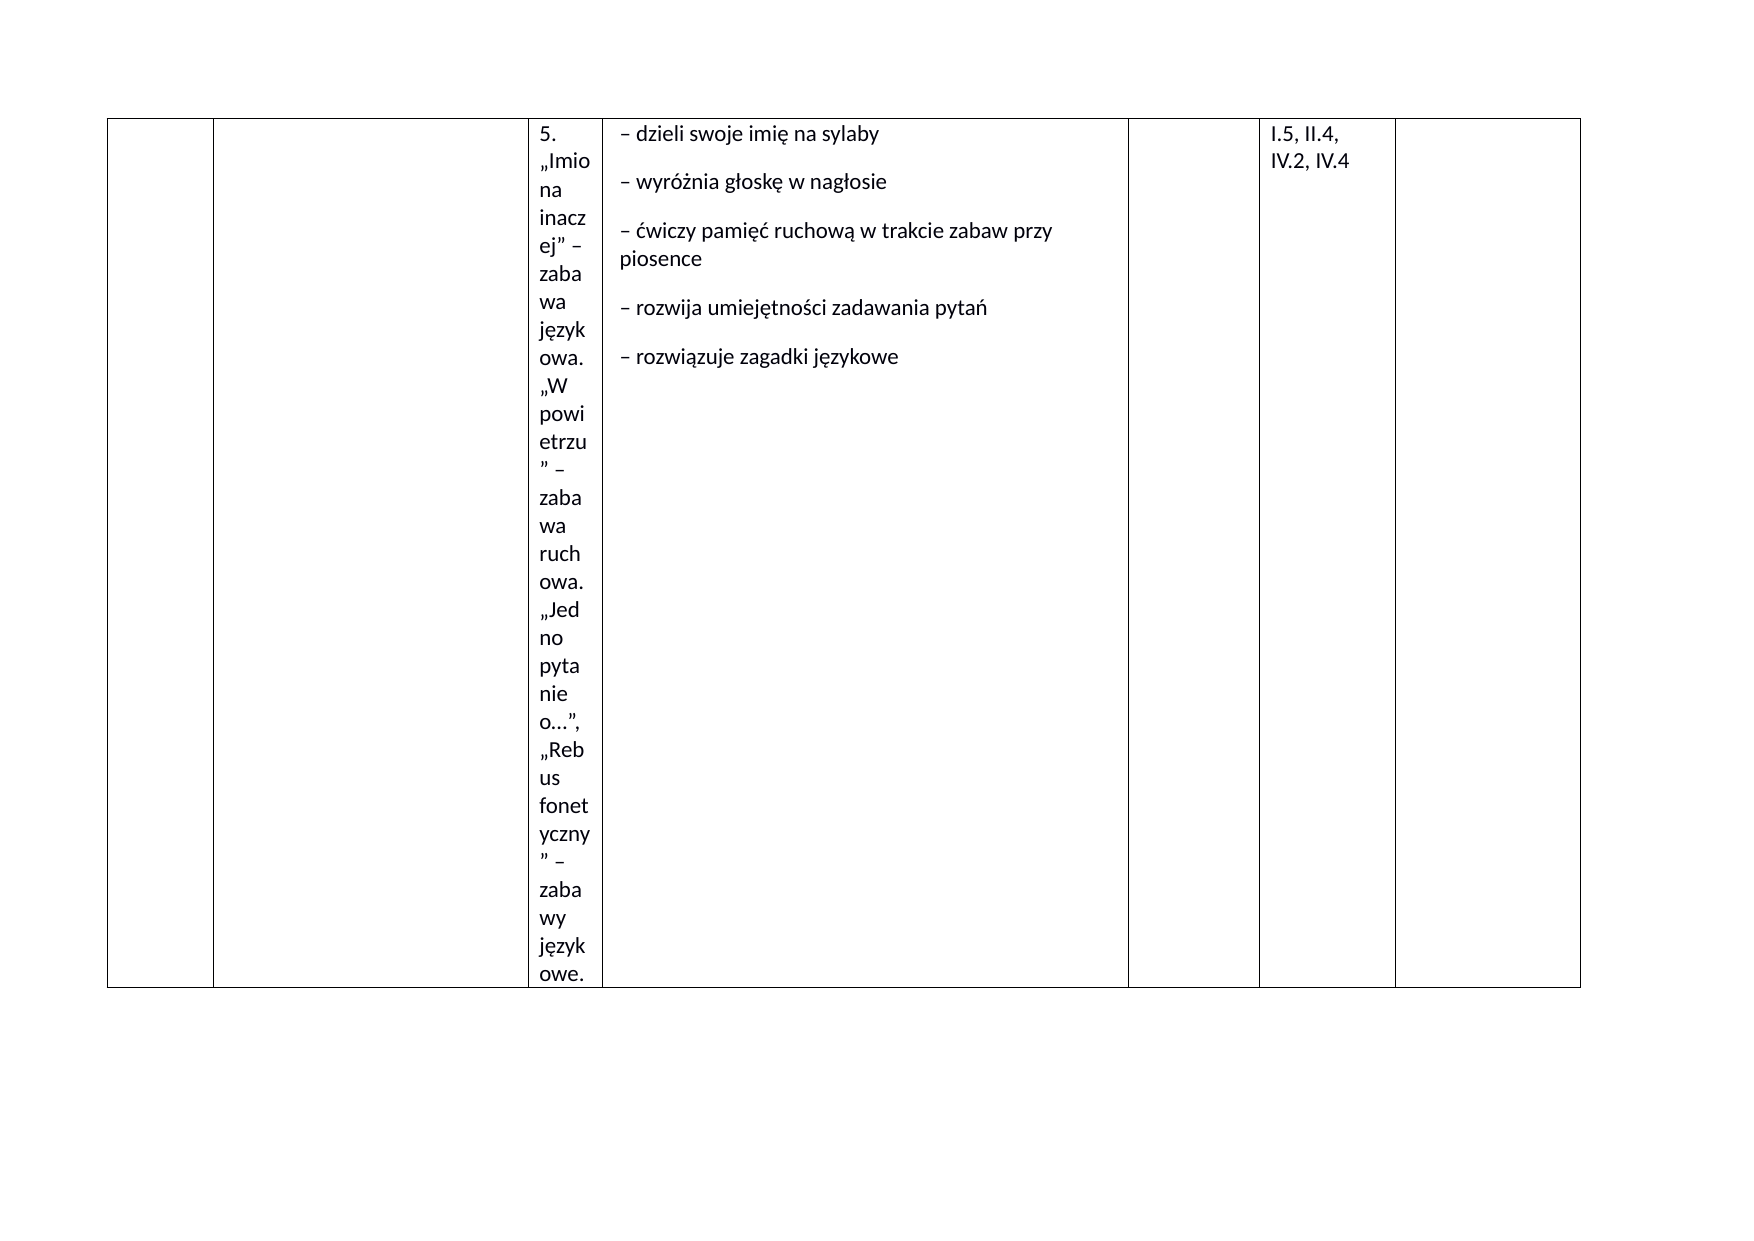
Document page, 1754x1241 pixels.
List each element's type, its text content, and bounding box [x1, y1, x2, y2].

table_cell [1396, 119, 1580, 987]
table_cell [108, 119, 213, 987]
table_cell I.5, II.4, IV.2, IV.4 [1260, 119, 1395, 987]
table_cell 5. „Imiona inaczej” – zabawa językowa. „W powietrzu” – zabawa ruchowa. „Jedno pytanie o…”, „Rebus fonetyczny” – zabawy językowe. [529, 119, 602, 987]
table_cell [214, 119, 528, 987]
table_cell – dzieli swoje imię na sylaby – wyróżnia głoskę w nagłosie – ćwiczy pamięć ruchową w trakcie zabaw przy piosence – rozwija umiejętności zadawania pytań – rozwiązuje zagadki językowe [603, 119, 1128, 987]
table_cell [1129, 119, 1259, 987]
